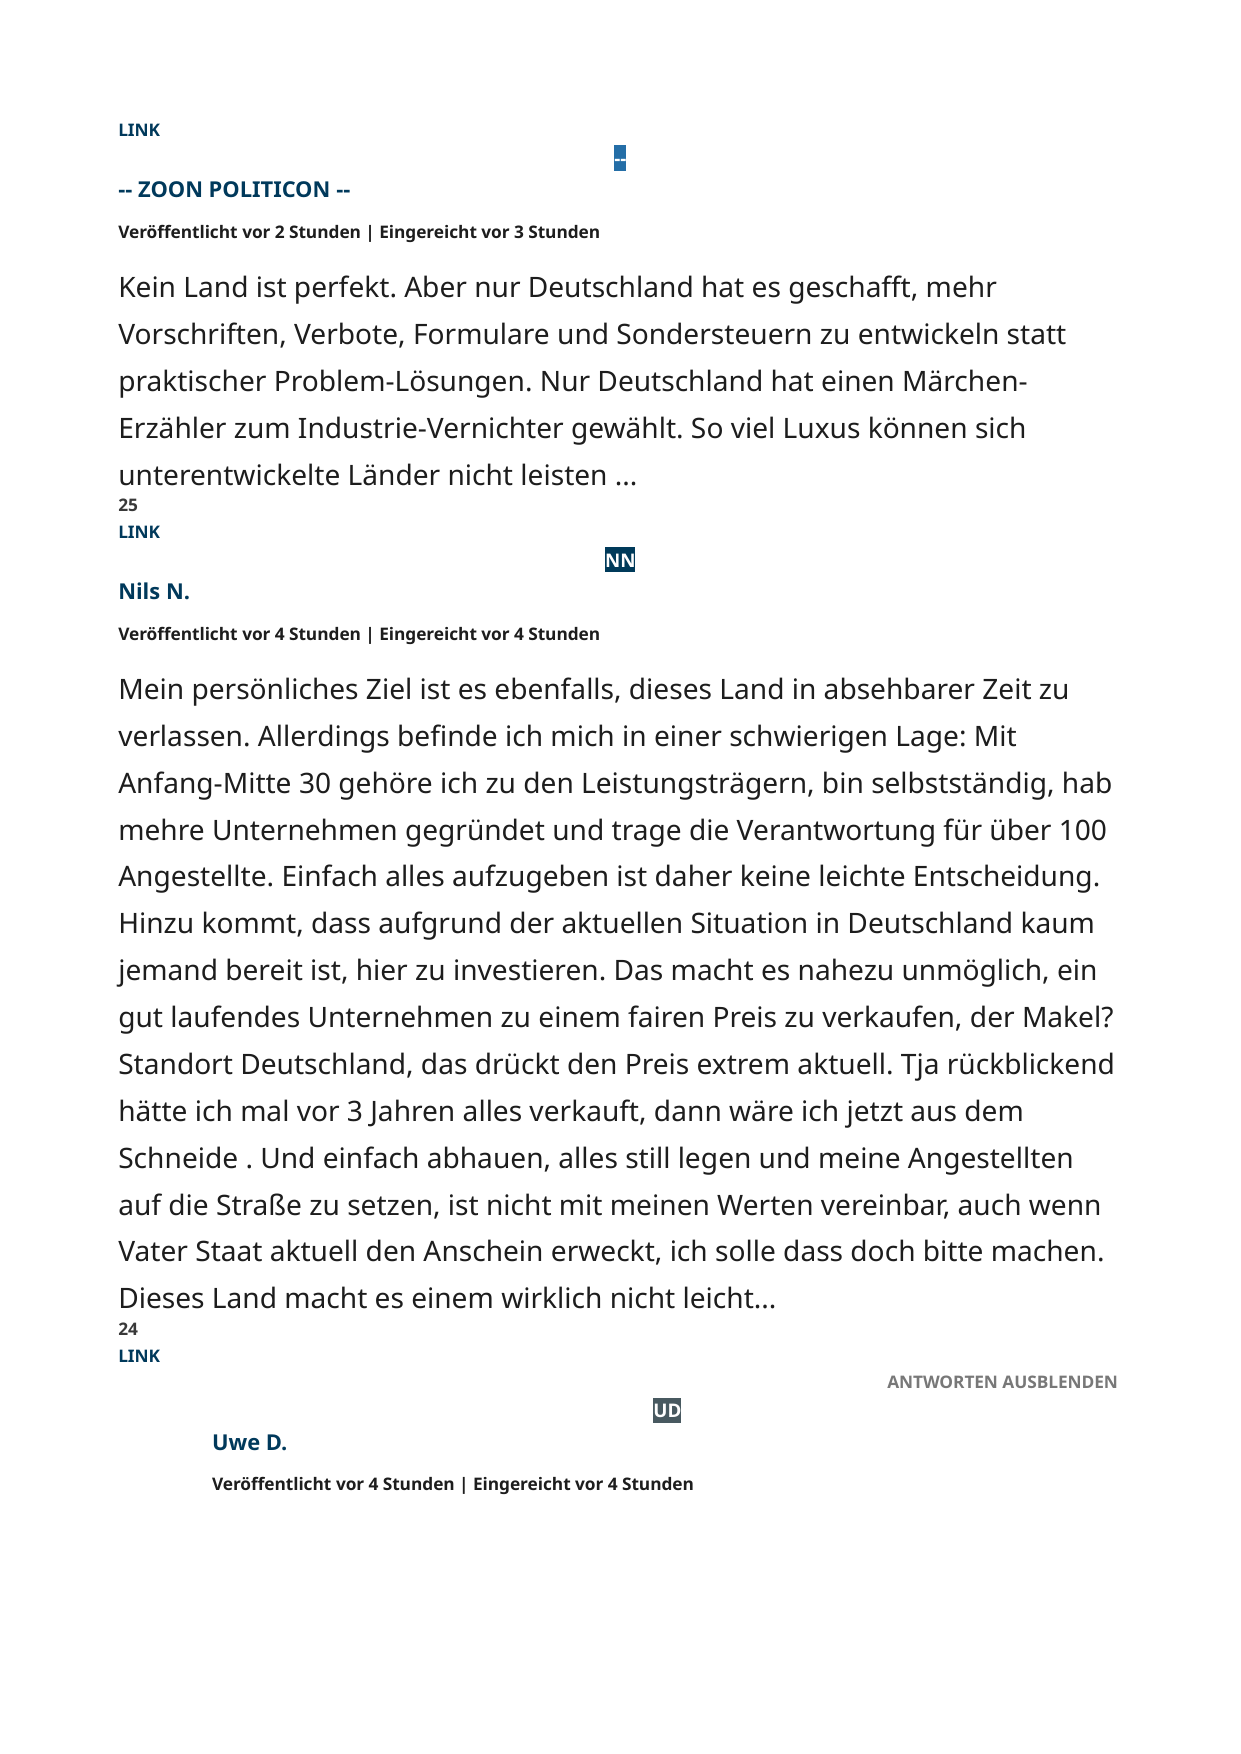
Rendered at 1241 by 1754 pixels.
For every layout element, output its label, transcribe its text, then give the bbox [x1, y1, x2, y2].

text NN [118, 547, 1122, 572]
text Veröffentlicht vor 2 Stunden | Eingereicht vor 3 Stunden [118, 220, 1122, 243]
text LINK [118, 520, 1122, 543]
text Veröffentlicht vor 4 Stunden | Eingereicht vor 4 Stunden [212, 1472, 1122, 1496]
text 25 [118, 493, 1122, 517]
text Mein persönliches Ziel ist es ebenfalls, dieses Land in absehbarer Zeit zu verlassen. Allerdings befinde ich mich in einer schwierigen Lage: Mit Anfang-Mitte 30 gehöre ich zu den Leistungsträgern, bin selbstständig, hab mehre Unternehmen gegründet und trage die Verantwortung für über 100 Angestellte. Einfach alles aufzugeben ist daher keine leichte Entscheidung. Hinzu kommt, dass aufgrund der aktuellen Situation in Deutschland kaum jemand bereit ist, hier zu investieren. Das macht es nahezu unmöglich, ein gut laufendes Unternehmen zu einem fairen Preis zu verkaufen, der Makel? Standort Deutschland, das drückt den Preis extrem aktuell. Tja rückblickend hätte ich mal vor 3 Jahren alles verkauft, dann wäre ich jetzt aus dem Schneide . Und einfach abhauen, alles still legen und meine Angestellten auf die Straße zu setzen, ist nicht mit meinen Werten vereinbar, auch wenn Vater Staat aktuell den Anschein erweckt, ich solle dass doch bitte machen. Dieses Land macht es einem wirklich nicht leicht... [118, 661, 1122, 1317]
text -- ZOON POLITICON -- [118, 174, 1122, 204]
text LINK [118, 1344, 1122, 1367]
text Veröffentlicht vor 4 Stunden | Eingereicht vor 4 Stunden [118, 622, 1122, 645]
text -- [118, 145, 1122, 171]
text Nils N. [118, 576, 1122, 606]
text Uwe D. [212, 1427, 1122, 1457]
text LINK [118, 118, 1122, 142]
text ANTWORTEN AUSBLENDEN [212, 1371, 1122, 1394]
text 24 [118, 1317, 1122, 1340]
text UD [212, 1397, 1122, 1423]
text Kein Land ist perfekt. Aber nur Deutschland hat es geschafft, mehr Vorschriften, Verbote, Formulare und Sondersteuern zu entwickeln statt praktischer Problem-Lösungen. Nur Deutschland hat einen Märchen-Erzähler zum Industrie-Vernichter gewählt. So viel Luxus können sich unterentwickelte Länder nicht leisten ... [118, 259, 1122, 493]
